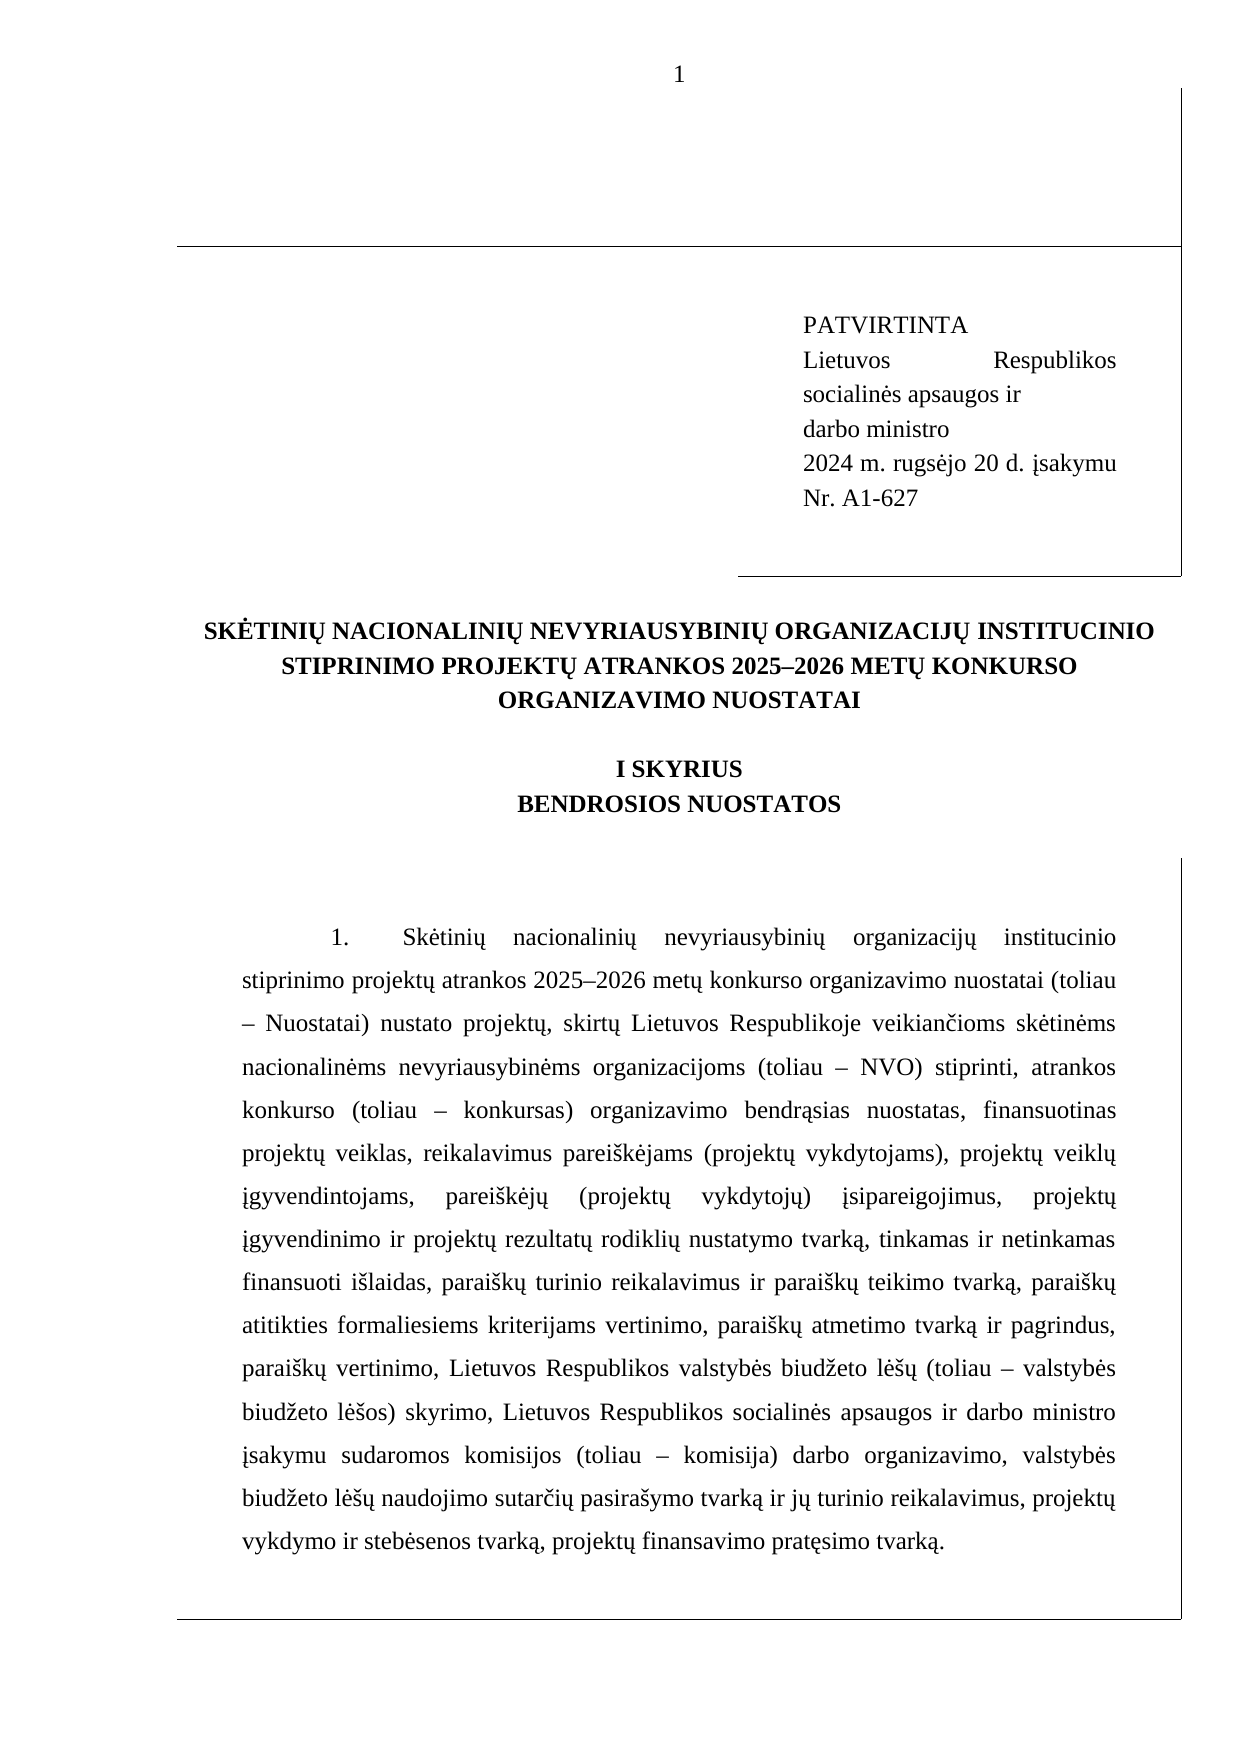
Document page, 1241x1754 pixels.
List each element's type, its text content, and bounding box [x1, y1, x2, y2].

text 2024 m. rugsėjo 20 d. įsakymu Nr. A1-627 [738, 384, 1181, 576]
text Lietuvos Respublikos socialinės apsaugos ir [738, 280, 1181, 349]
text BENDROSIOS NUOSTATOS [177, 789, 1181, 817]
text PATVIRTINTA [738, 246, 1181, 280]
text 1. Skėtinių nacionalinių nevyriausybinių organizacijų institucinio stiprinimo projektų atrankos 2025–2026 metų konkurso organizavimo nuostatai (toliau – Nuostatai) nustato projektų, skirtų Lietuvos Respublikoje veikiančioms skėtinėms nacionalinėms nevyriausybinėms organizacijoms (toliau – NVO) stiprinti, atrankos konkurso (toliau – konkursas) organizavimo bendrąsias nuostatas, finansuotinas projektų veiklas, reikalavimus pareiškėjams (projektų vykdytojams), projektų veiklų įgyvendintojams, pareiškėjų (projektų vykdytojų) įsipareigojimus, projektų įgyvendinimo ir projektų rezultatų rodiklių nustatymo tvarką, tinkamas ir netinkamas finansuoti išlaidas, paraiškų turinio reikalavimus ir paraiškų teikimo tvarką, paraiškų atitikties formaliesiems kriterijams vertinimo, paraiškų atmetimo tvarką ir pagrindus, paraiškų vertinimo, Lietuvos Respublikos valstybės biudžeto lėšų (toliau – valstybės biudžeto lėšos) skyrimo, Lietuvos Respublikos socialinės apsaugos ir darbo ministro įsakymu sudaromos komisijos (toliau – komisija) darbo organizavimo, valstybės biudžeto lėšų naudojimo sutarčių pasirašymo tvarką ir jų turinio reikalavimus, projektų vykdymo ir stebėsenos tvarką, projektų finansavimo pratęsimo tvarką. [177, 858, 1181, 1619]
text skėtinių nacionalinių nevyriausybinių organizacijų INSTITUCINIO STIPRINIMO PROJEKTŲ ATRANKOS 2025–2026 METŲ KONKURSO ORGANIZAVIMO NUOSTATAI [177, 616, 1181, 714]
text darbo ministro [738, 349, 1181, 384]
text I SKYRIUS [177, 754, 1181, 783]
